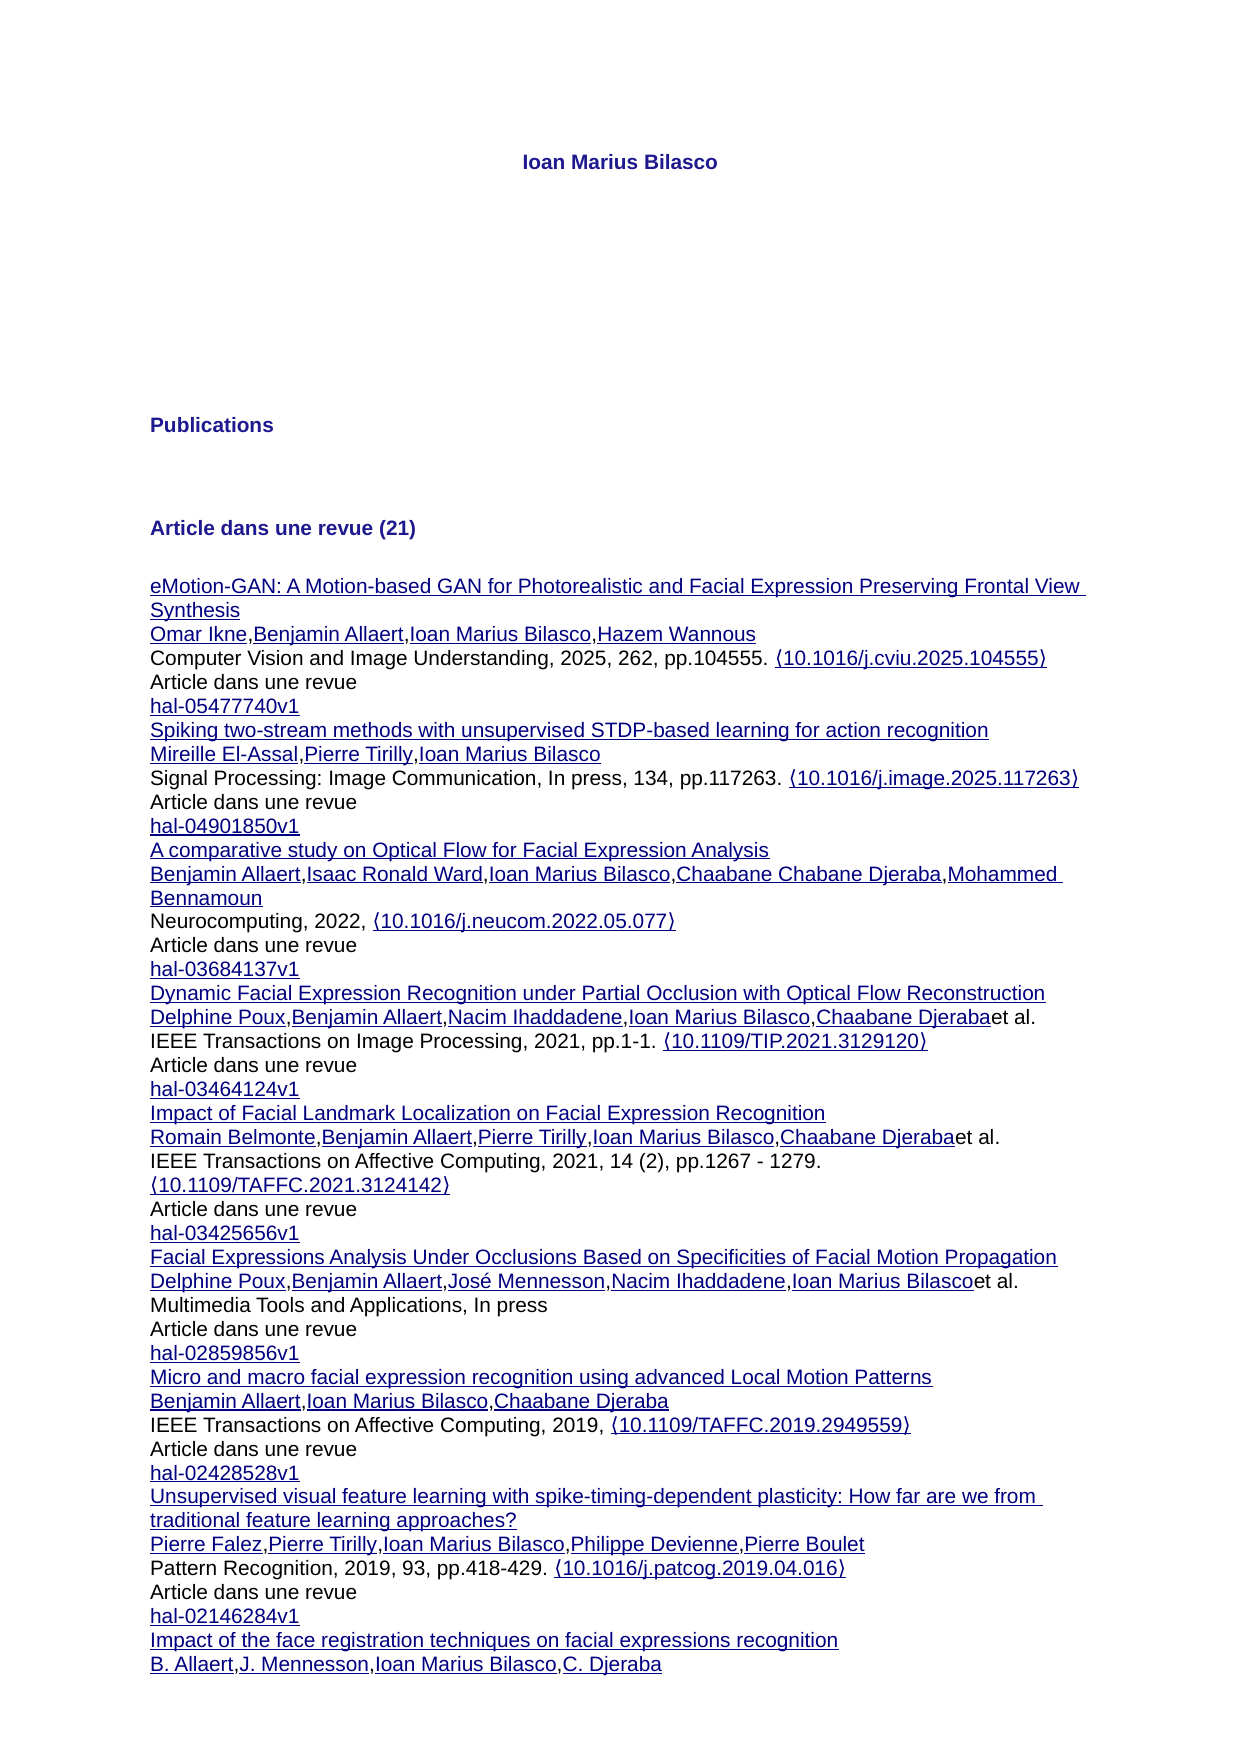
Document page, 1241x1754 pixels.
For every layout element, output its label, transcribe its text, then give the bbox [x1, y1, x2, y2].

table_cell Micro and macro facial expression recognition using advanced Local Motion Patterns Benjamin Allaert,Ioan Marius Bilasco,Chaabane Djeraba IEEE Transactions on Affective Computing, 2019, ⟨10.1109/TAFFC.2019.2949559⟩ Article dans une revue hal-02428528v1 [150, 1365, 1090, 1484]
table_cell Dynamic Facial Expression Recognition under Partial Occlusion with Optical Flow Reconstruction Delphine Poux,Benjamin Allaert,Nacim Ihaddadene,Ioan Marius Bilasco,Chaabane Djerabaet al. IEEE Transactions on Image Processing, 2021, pp.1-1. ⟨10.1109/TIP.2021.3129120⟩ Article dans une revue hal-03464124v1 [150, 981, 1090, 1101]
table_cell Spiking two-stream methods with unsupervised STDP-based learning for action recognition Mireille El-Assal,Pierre Tirilly,Ioan Marius Bilasco Signal Processing: Image Communication, In press, 134, pp.117263. ⟨10.1016/j.image.2025.117263⟩ Article dans une revue hal-04901850v1 [150, 718, 1090, 837]
table_cell Unsupervised visual feature learning with spike-timing-dependent plasticity: How far are we from traditional feature learning approaches? Pierre Falez,Pierre Tirilly,Ioan Marius Bilasco,Philippe Devienne,Pierre Boulet Pattern Recognition, 2019, 93, pp.418-429. ⟨10.1016/j.patcog.2019.04.016⟩ Article dans une revue hal-02146284v1 [150, 1484, 1090, 1628]
table_header eMotion-GAN: A Motion-based GAN for Photorealistic and Facial Expression Preserving Frontal View Synthesis Omar Ikne,Benjamin Allaert,Ioan Marius Bilasco,Hazem Wannous Computer Vision and Image Understanding, 2025, 262, pp.104555. ⟨10.1016/j.cviu.2025.104555⟩ Article dans une revue hal-05477740v1 [150, 574, 1090, 718]
table_cell Impact of the face registration techniques on facial expressions recognition B. Allaert,J. Mennesson,Ioan Marius Bilasco,C. Djeraba [150, 1628, 1090, 1676]
table_cell Impact of Facial Landmark Localization on Facial Expression Recognition Romain Belmonte,Benjamin Allaert,Pierre Tirilly,Ioan Marius Bilasco,Chaabane Djerabaet al. IEEE Transactions on Affective Computing, 2021, 14 (2), pp.1267 - 1279. ⟨10.1109/TAFFC.2021.3124142⟩ Article dans une revue hal-03425656v1 [150, 1101, 1090, 1245]
subtitle Article dans une revue (21) [150, 516, 1090, 539]
subtitle Publications [150, 412, 1090, 436]
table_cell Facial Expressions Analysis Under Occlusions Based on Specificities of Facial Motion Propagation Delphine Poux,Benjamin Allaert,José Mennesson,Nacim Ihaddadene,Ioan Marius Bilascoet al. Multimedia Tools and Applications, In press Article dans une revue hal-02859856v1 [150, 1245, 1090, 1364]
table_cell A comparative study on Optical Flow for Facial Expression Analysis Benjamin Allaert,Isaac Ronald Ward,Ioan Marius Bilasco,Chaabane Chabane Djeraba,Mohammed Bennamoun Neurocomputing, 2022, ⟨10.1016/j.neucom.2022.05.077⟩ Article dans une revue hal-03684137v1 [150, 838, 1090, 981]
subtitle Ioan Marius Bilasco [150, 150, 1090, 174]
